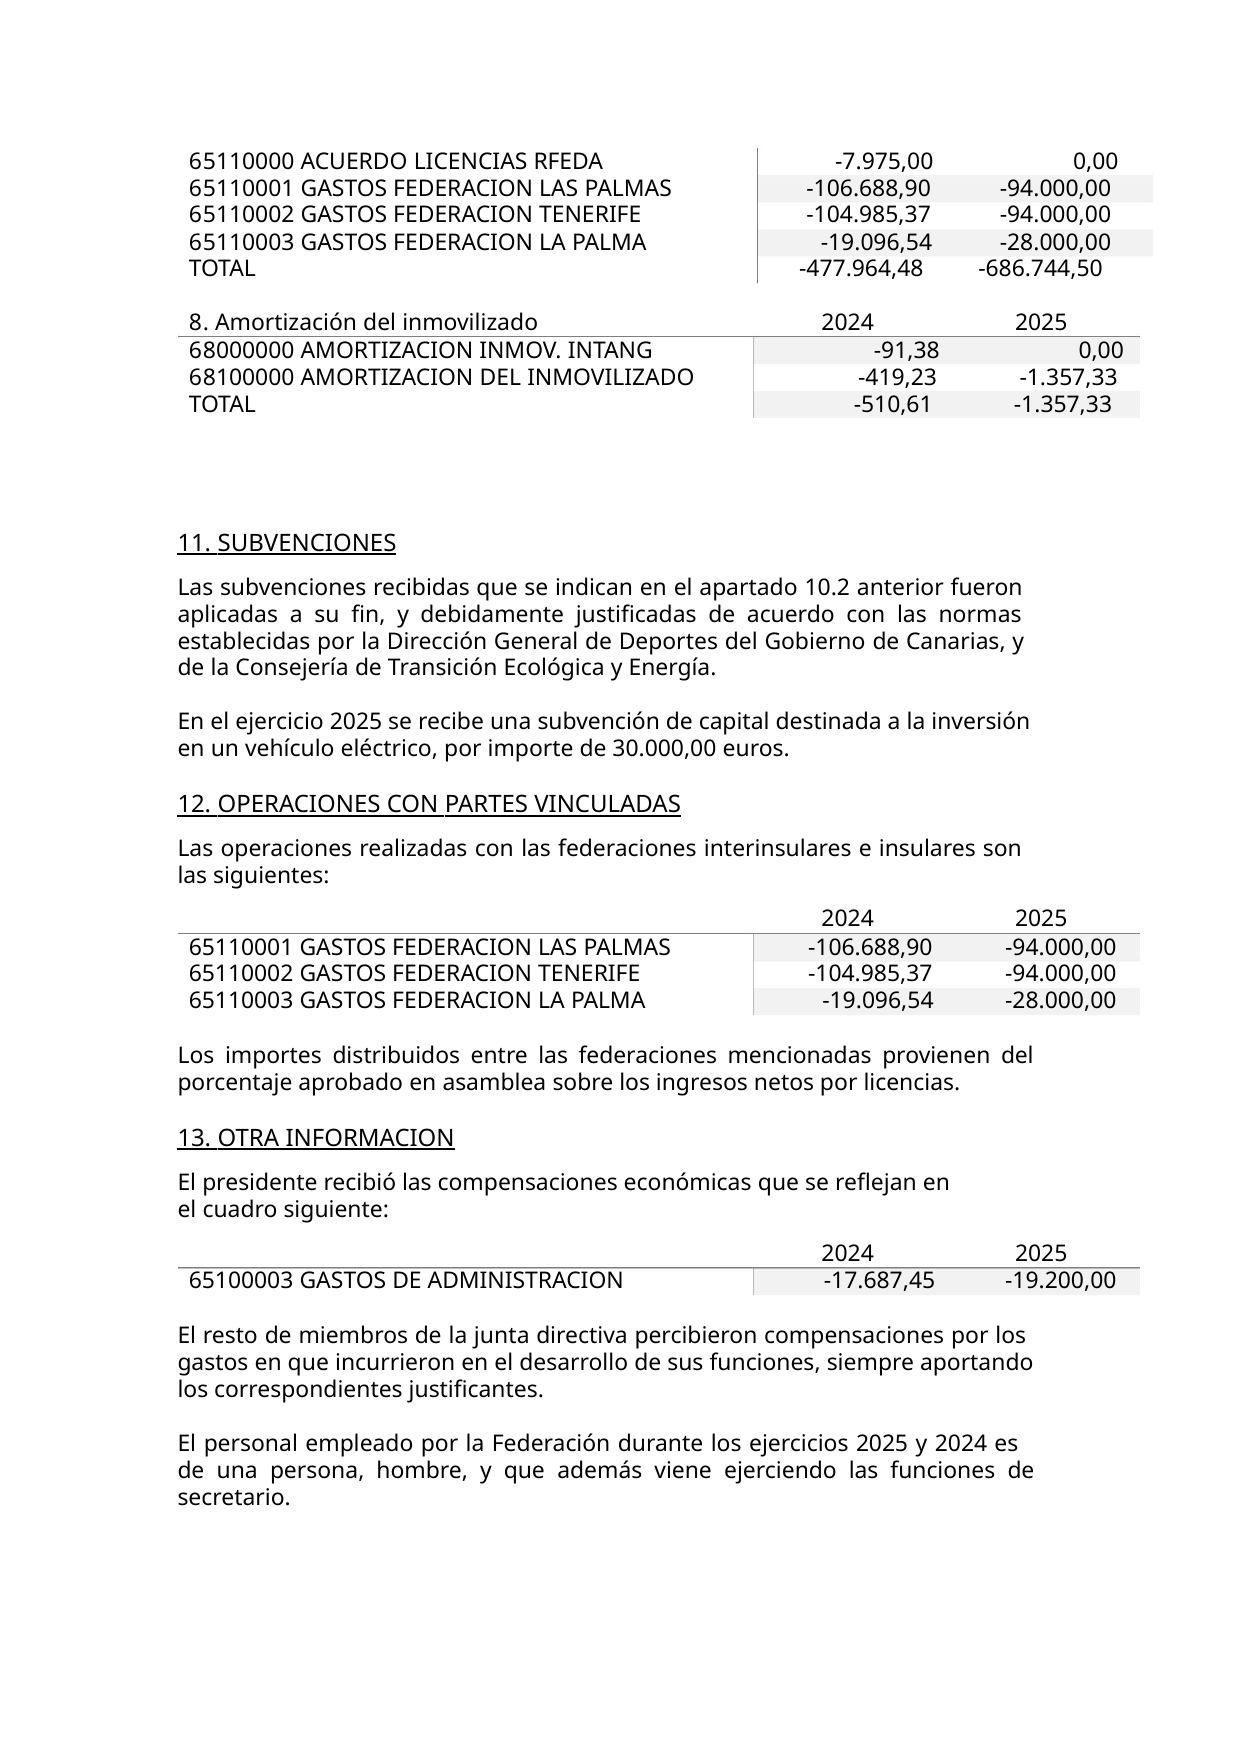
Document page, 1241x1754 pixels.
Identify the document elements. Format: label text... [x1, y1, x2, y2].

text 13. OTRA INFORMACION [177, 1124, 516, 1152]
text 8 [188, 309, 203, 336]
text -686.744,50 [978, 255, 1148, 282]
text 5110001 GASTOS FEDERACION LAS PALMAS [203, 174, 751, 202]
text 2024 [821, 309, 903, 336]
text 5110003 GASTOS FEDERACION LA PALMA [203, 228, 751, 255]
text El presidente recibió las compensaciones económicas que se reflejan en [177, 1169, 1004, 1196]
text El resto de miembros de la junta directiva percibieron compensaciones por los [177, 1322, 1088, 1349]
text 8100000 AMORTIZACION DEL INMOVILIZADO [203, 364, 758, 391]
text las siguientes: [177, 862, 1088, 888]
text aplicadas a su fin, y debidamente justificadas de acuerdo con las normas [177, 601, 1088, 627]
text de una persona, hombre, y que además viene ejerciendo las funciones de [177, 1457, 1088, 1484]
text 65110002 GASTOS FEDERACION TENERIFE [188, 960, 752, 987]
text 65100003 GASTOS DE ADMINISTRACION [188, 1267, 690, 1294]
text 6 [188, 148, 203, 174]
text 6 [188, 228, 203, 255]
text -94.000,00 [1005, 960, 1153, 987]
text 5110000 ACUERDO LICENCIAS RFEDA [203, 148, 751, 174]
text -28.000,00 [1005, 987, 1153, 1014]
text 2025 [1015, 905, 1097, 932]
text porcentaje aprobado en asamblea sobre los ingresos netos por licencias. [177, 1069, 1088, 1096]
text 2025 [1015, 309, 1097, 336]
text los correspondientes justificantes. [177, 1376, 1088, 1403]
text -1.357,33 [1019, 364, 1154, 391]
text de la Consejería de Transición Ecológica y Energía. [177, 654, 1088, 681]
text -106.688,90 [808, 933, 972, 960]
text . Amortización del inmovilizado [203, 309, 758, 336]
text 6 [188, 364, 203, 391]
text 11. SUBVENCIONES [177, 529, 451, 557]
text 65110001 GASTOS FEDERACION LAS PALMAS [188, 933, 752, 960]
text -510,61 [853, 391, 972, 418]
text 5110002 GASTOS FEDERACION TENERIFE [203, 202, 751, 228]
text -94.000,00 [1005, 933, 1153, 960]
text -28.000,00 [999, 228, 1148, 255]
text 2025 [1015, 1239, 1097, 1266]
text -17.687,45 [824, 1267, 972, 1294]
text -104.985,37 [806, 202, 969, 228]
text -94.000,00 [999, 202, 1148, 228]
text 2024 [821, 905, 903, 932]
text 6 [188, 174, 203, 202]
text establecidas por la Dirección General de Deportes del Gobierno de Canarias, y [177, 627, 1088, 654]
text En el ejercicio 2025 se recibe una subvención de capital destinada a la inversión [177, 708, 1088, 735]
text -106.688,90 [806, 174, 969, 202]
text -7.975,00 [835, 148, 969, 174]
text -19.096,54 [821, 228, 969, 255]
text -1.357,33 [1014, 391, 1154, 418]
text gastos en que incurrieron en el desarrollo de sus funciones, siempre aportando [177, 1349, 1088, 1376]
text -94.000,00 [999, 174, 1148, 202]
text en un vehículo eléctrico, por importe de 30.000,00 euros. [177, 735, 1088, 762]
text 2024 [821, 1239, 903, 1266]
text TOTAL [188, 391, 295, 418]
text 65110003 GASTOS FEDERACION LA PALMA [188, 987, 752, 1014]
text -104.985,37 [808, 960, 972, 987]
text 6 [188, 202, 203, 228]
text 8000000 AMORTIZACION INMOV. INTANG [203, 337, 758, 364]
text El personal empleado por la Federación durante los ejercicios 2025 y 2024 es [177, 1430, 1088, 1457]
text -91,38 [874, 337, 972, 364]
text -19.200,00 [1005, 1267, 1153, 1294]
text 0,00 [1078, 337, 1153, 364]
text -19.096,54 [822, 987, 972, 1014]
text 6 [188, 337, 203, 364]
text 0,00 [1073, 148, 1148, 174]
text Las operaciones realizadas con las federaciones interinsulares e insulares son [177, 835, 1088, 862]
text -419,23 [858, 364, 972, 391]
text secretario. [177, 1484, 1088, 1511]
text -477.964,48 [799, 255, 969, 282]
text 12. OPERACIONES CON PARTES VINCULADAS [177, 790, 781, 818]
text el cuadro siguiente: [177, 1196, 1004, 1223]
text TOTAL [188, 255, 295, 282]
text Las subvenciones recibidas que se indican en el apartado 10.2 anterior fueron [177, 573, 1088, 601]
text Los importes distribuidos entre las federaciones mencionadas provienen del [177, 1042, 1088, 1069]
